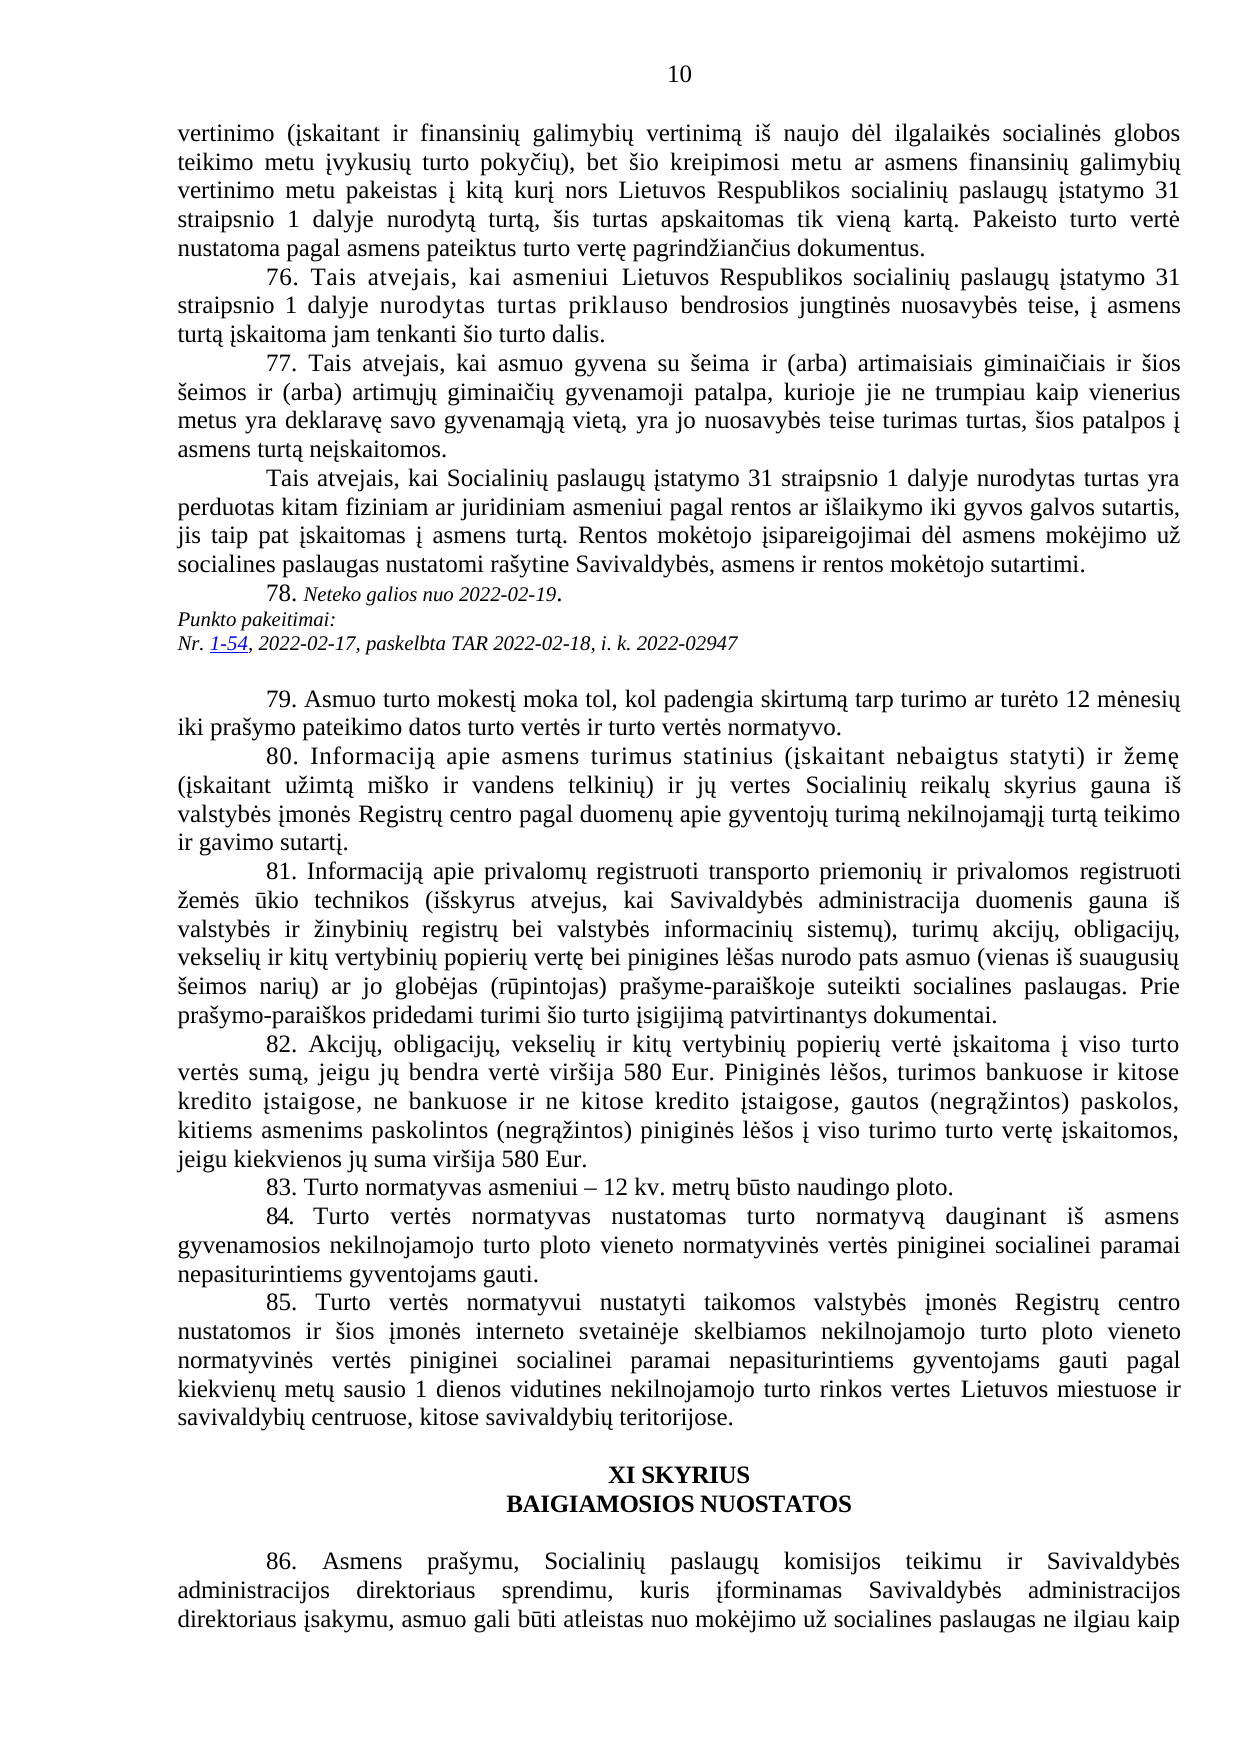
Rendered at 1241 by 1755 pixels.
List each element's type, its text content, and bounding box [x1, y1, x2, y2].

text 85. Turto vertės normatyvui nustatyti taikomos valstybės įmonės Registrų centro nustatomos ir šios įmonės interneto svetainėje skelbiamos nekilnojamojo turto ploto vieneto normatyvinės vertės piniginei socialinei paramai nepasiturintiems gyventojams gauti pagal kiekvienų metų sausio 1 dienos vidutines nekilnojamojo turto rinkos vertes Lietuvos miestuose ir savivaldybių centruose, kitose savivaldybių teritorijose. [177, 1287, 1181, 1431]
text 86. Asmens prašymu, Socialinių paslaugų komisijos teikimu ir Savivaldybės administracijos direktoriaus sprendimu, kuris įforminamas Savivaldybės administracijos direktoriaus įsakymu, asmuo gali būti atleistas nuo mokėjimo už socialines paslaugas ne ilgiau kaip [177, 1546, 1181, 1632]
text 84. Turto vertės normatyvas nustatomas turto normatyvą dauginant iš asmens gyvenamosios nekilnojamojo turto ploto vieneto normatyvinės vertės piniginei socialinei paramai nepasiturintiems gyventojams gauti. [177, 1201, 1181, 1287]
text 77. Tais atvejais, kai asmuo gyvena su šeima ir (arba) artimaisiais giminaičiais ir šios šeimos ir (arba) artimųjų giminaičių gyvenamoji patalpa, kurioje jie ne trumpiau kaip vienerius metus yra deklaravę savo gyvenamąją vietą, yra jo nuosavybės teise turimas turtas, šios patalpos į asmens turtą neįskaitomos. [177, 348, 1181, 463]
text vertinimo (įskaitant ir finansinių galimybių vertinimą iš naujo dėl ilgalaikės socialinės globos teikimo metu įvykusių turto pokyčių), bet šio kreipimosi metu ar asmens finansinių galimybių vertinimo metu pakeistas į kitą kurį nors Lietuvos Respublikos socialinių paslaugų įstatymo 31 straipsnio 1 dalyje nurodytą turtą, šis turtas apskaitomas tik vieną kartą. Pakeisto turto vertė nustatoma pagal asmens pateiktus turto vertę pagrindžiančius dokumentus. [177, 118, 1181, 262]
text 78. Neteko galios nuo 2022-02-19. [177, 578, 1181, 607]
text 79. Asmuo turto mokestį moka tol, kol padengia skirtumą tarp turimo ar turėto 12 mėnesių iki prašymo pateikimo datos turto vertės ir turto vertės normatyvo. [177, 684, 1181, 741]
text Tais atvejais, kai Socialinių paslaugų įstatymo 31 straipsnio 1 dalyje nurodytas turtas yra perduotas kitam fiziniam ar juridiniam asmeniui pagal rentos ar išlaikymo iki gyvos galvos sutartis, jis taip pat įskaitomas į asmens turtą. Rentos mokėtojo įsipareigojimai dėl asmens mokėjimo už socialines paslaugas nustatomi rašytine Savivaldybės, asmens ir rentos mokėtojo sutartimi. [177, 463, 1181, 578]
text 81. Informaciją apie privalomų registruoti transporto priemonių ir privalomos registruoti žemės ūkio technikos (išskyrus atvejus, kai Savivaldybės administracija duomenis gauna iš valstybės ir žinybinių registrų bei valstybės informacinių sistemų), turimų akcijų, obligacijų, vekselių ir kitų vertybinių popierių vertę bei pinigines lėšas nurodo pats asmuo (vienas iš suaugusių šeimos narių) ar jo globėjas (rūpintojas) prašyme-paraiškoje suteikti socialines paslaugas. Prie prašymo-paraiškos pridedami turimi šio turto įsigijimą patvirtinantys dokumentai. [177, 856, 1181, 1029]
text Punkto pakeitimai: [177, 607, 1181, 631]
text 80. Informaciją apie asmens turimus statinius (įskaitant nebaigtus statyti) ir žemę (įskaitant užimtą miško ir vandens telkinių) ir jų vertes Socialinių reikalų skyrius gauna iš valstybės įmonės Registrų centro pagal duomenų apie gyventojų turimą nekilnojamąjį turtą teikimo ir gavimo sutartį. [177, 741, 1181, 856]
text 82. Akcijų, obligacijų, vekselių ir kitų vertybinių popierių vertė įskaitoma į viso turto vertės sumą, jeigu jų bendra vertė viršija 580 Eur. Piniginės lėšos, turimos bankuose ir kitose kredito įstaigose, ne bankuose ir ne kitose kredito įstaigose, gautos (negrąžintos) paskolos, kitiems asmenims paskolintos (negrąžintos) piniginės lėšos į viso turimo turto vertę įskaitomos, jeigu kiekvienos jų suma viršija 580 Eur. [177, 1029, 1181, 1172]
text Nr. 1-54, 2022-02-17, paskelbta TAR 2022-02-18, i. k. 2022-02947 [177, 631, 1181, 655]
text 83. Turto normatyvas asmeniui – 12 kv. metrų būsto naudingo ploto. [177, 1172, 1181, 1201]
text 76. Tais atvejais, kai asmeniui Lietuvos Respublikos socialinių paslaugų įstatymo 31 straipsnio 1 dalyje nurodytas turtas priklauso bendrosios jungtinės nuosavybės teise, į asmens turtą įskaitoma jam tenkanti šio turto dalis. [177, 262, 1181, 348]
text BAIGIAMOSIOS NUOSTATOS [177, 1489, 1181, 1517]
text XI SKYRIUS [177, 1460, 1181, 1489]
